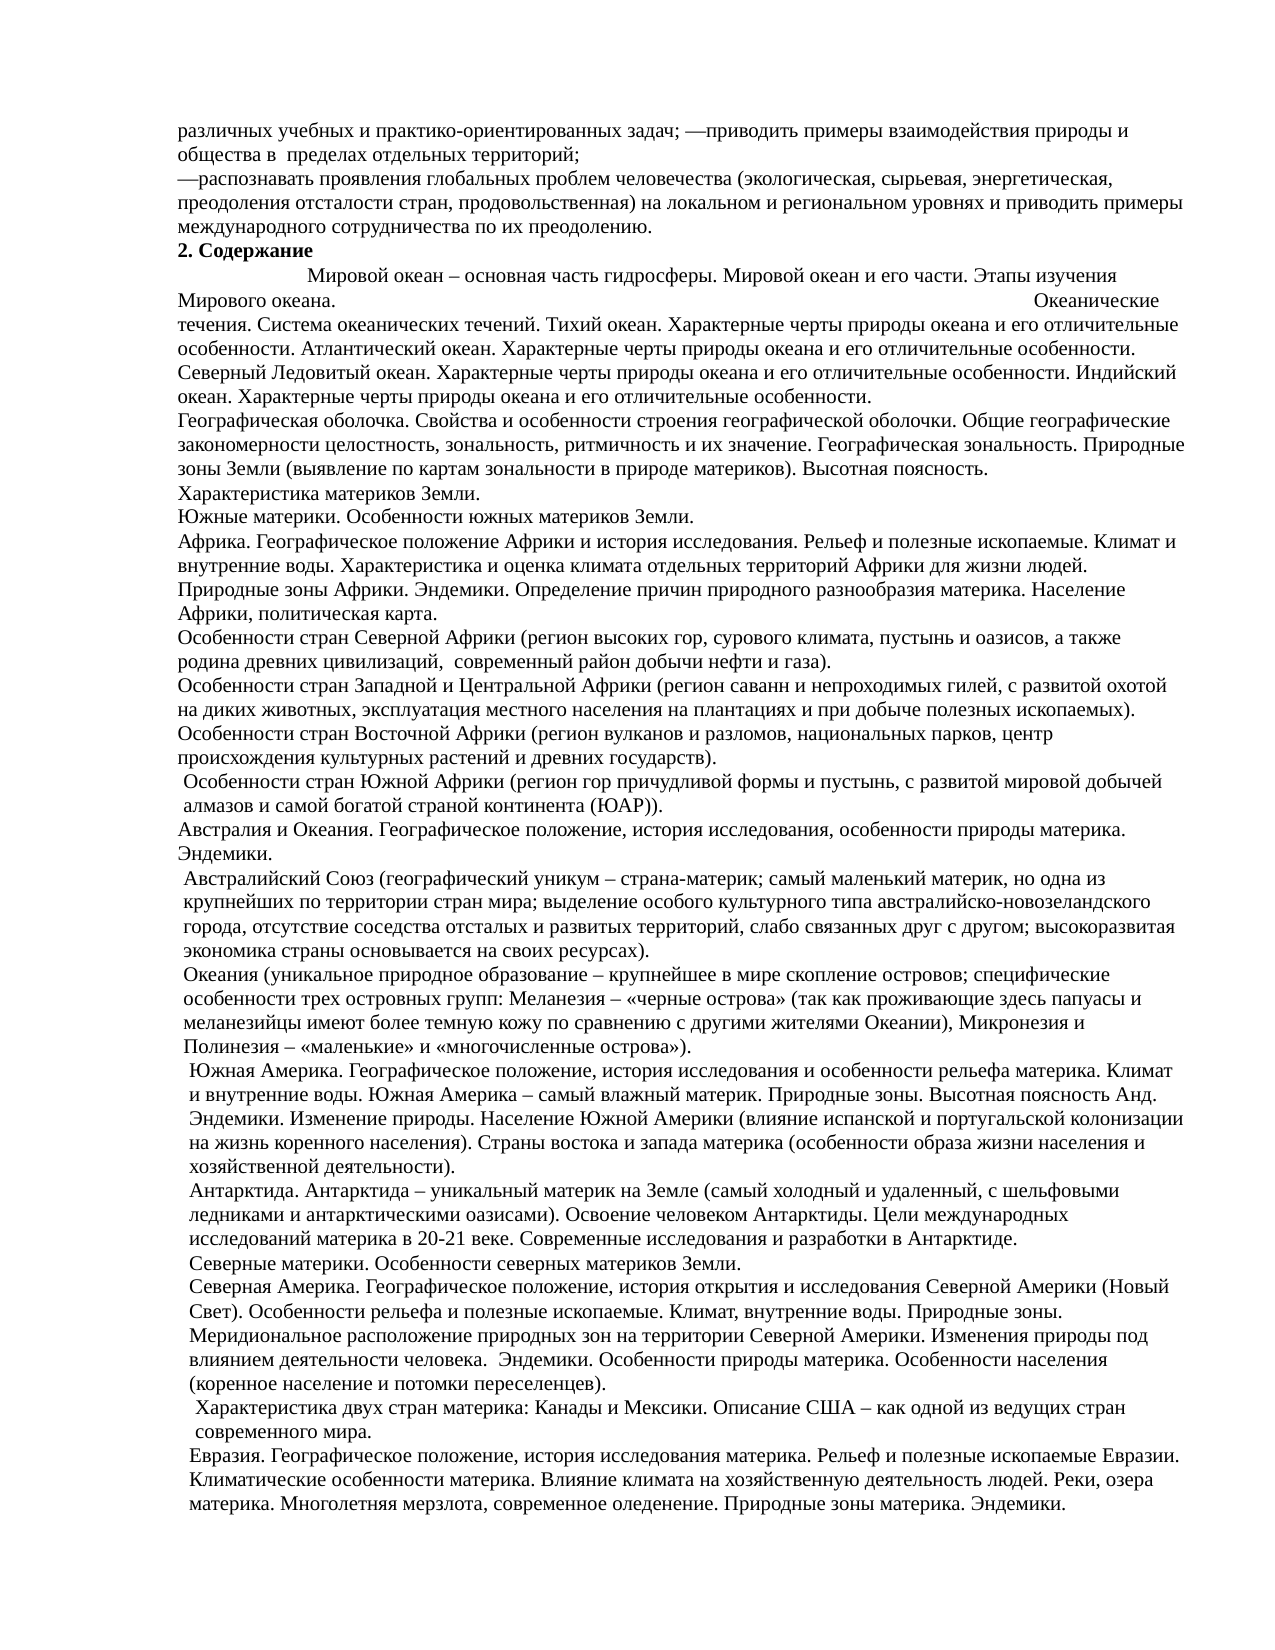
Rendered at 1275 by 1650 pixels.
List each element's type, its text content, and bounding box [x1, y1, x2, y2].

text —распознавать проявления глобальных проблем человечества (экологическая, сырьевая, энергетическая, преодоления отсталости стран, продовольственная) на локальном и региональном уровнях и приводить примеры международного сотрудничества по их преодолению. [177, 166, 1186, 238]
text Северные материки. Особенности северных материков Земли. [189, 1250, 1186, 1274]
text Северная Америка. Географическое положение, история открытия и исследования Северной Америки (Новый Свет). Особенности рельефа и полезные ископаемые. Климат, внутренние воды. Природные зоны. Меридиональное расположение природных зон на территории Северной Америки. Изменения природы под влиянием деятельности человека. Эндемики. Особенности природы материка. Особенности населения (коренное население и потомки переселенцев). [189, 1274, 1186, 1395]
text Географическая оболочка. Свойства и особенности строения географической оболочки. Общие географические закономерности целостность, зональность, ритмичность и их значение. Географическая зональность. Природные зоны Земли (выявление по картам зональности в природе материков). Высотная поясность. [177, 408, 1186, 480]
text Океания (уникальное природное образование – крупнейшее в мире скопление островов; специфические особенности трех островных групп: Меланезия – «черные острова» (так как проживающие здесь папуасы и меланезийцы имеют более темную кожу по сравнению с другими жителями Океании), Микронезия и Полинезия – «маленькие» и «многочисленные острова»). [183, 962, 1186, 1058]
text Африка. Географическое положение Африки и история исследования. Рельеф и полезные ископаемые. Климат и внутренние воды. Характеристика и оценка климата отдельных территорий Африки для жизни людей. Природные зоны Африки. Эндемики. Определение причин природного разнообразия материка. Население Африки, политическая карта. [177, 528, 1186, 625]
text Мировой океан – основная часть гидросферы. Мировой океан и его части. Этапы изучения Мирового океана. Океанические течения. Система океанических течений. Тихий океан. Характерные черты природы океана и его отличительные особенности. Атлантический океан. Характерные черты природы океана и его отличительные особенности. Северный Ледовитый океан. Характерные черты природы океана и его отличительные особенности. Индийский океан. Характерные черты природы океана и его отличительные особенности. [177, 262, 1186, 408]
text Австралия и Океания. Географическое положение, история исследования, особенности природы материка. Эндемики. [177, 817, 1186, 865]
text 2. Содержание [177, 238, 1186, 262]
text Особенности стран Южной Африки (регион гор причудливой формы и пустынь, с развитой мировой добычей алмазов и самой богатой страной континента (ЮАР)). [183, 769, 1186, 817]
text Евразия. Географическое положение, история исследования материка. Рельеф и полезные ископаемые Евразии. Климатические особенности материка. Влияние климата на хозяйственную деятельность людей. Реки, озера материка. Многолетняя мерзлота, современное оледенение. Природные зоны материка. Эндемики. [189, 1443, 1186, 1515]
text Характеристика материков Земли. [177, 480, 1186, 504]
text Южные материки. Особенности южных материков Земли. [177, 504, 1186, 528]
text Особенности стран Западной и Центральной Африки (регион саванн и непроходимых гилей, с развитой охотой на диких животных, эксплуатация местного населения на плантациях и при добыче полезных ископаемых). [177, 673, 1186, 721]
text Южная Америка. Географическое положение, история исследования и особенности рельефа материка. Климат и внутренние воды. Южная Америка – самый влажный материк. Природные зоны. Высотная поясность Анд. Эндемики. Изменение природы. Население Южной Америки (влияние испанской и португальской колонизации на жизнь коренного населения). Страны востока и запада материка (особенности образа жизни населения и хозяйственной деятельности). [189, 1058, 1186, 1178]
text Характеристика двух стран материка: Канады и Мексики. Описание США – как одной из ведущих стран современного мира. [195, 1395, 1186, 1443]
text Антарктида. Антарктида – уникальный материк на Земле (самый холодный и удаленный, с шельфовыми ледниками и антарктическими оазисами). Освоение человеком Антарктиды. Цели международных исследований материка в 20-21 веке. Современные исследования и разработки в Антарктиде. [189, 1178, 1186, 1250]
text различных учебных и практико-ориентированных задач; —приводить примеры взаимодействия природы и общества в пределах отдельных территорий; [177, 118, 1186, 166]
text Особенности стран Северной Африки (регион высоких гор, сурового климата, пустынь и оазисов, а также родина древних цивилизаций, современный район добычи нефти и газа). [177, 625, 1186, 673]
text Австралийский Союз (географический уникум – страна-материк; самый маленький материк, но одна из крупнейших по территории стран мира; выделение особого культурного типа австралийско-новозеландского города, отсутствие соседства отсталых и развитых территорий, слабо связанных друг с другом; высокоразвитая экономика страны основывается на своих ресурсах). [183, 865, 1186, 962]
text Особенности стран Восточной Африки (регион вулканов и разломов, национальных парков, центр происхождения культурных растений и древних государств). [177, 721, 1186, 769]
